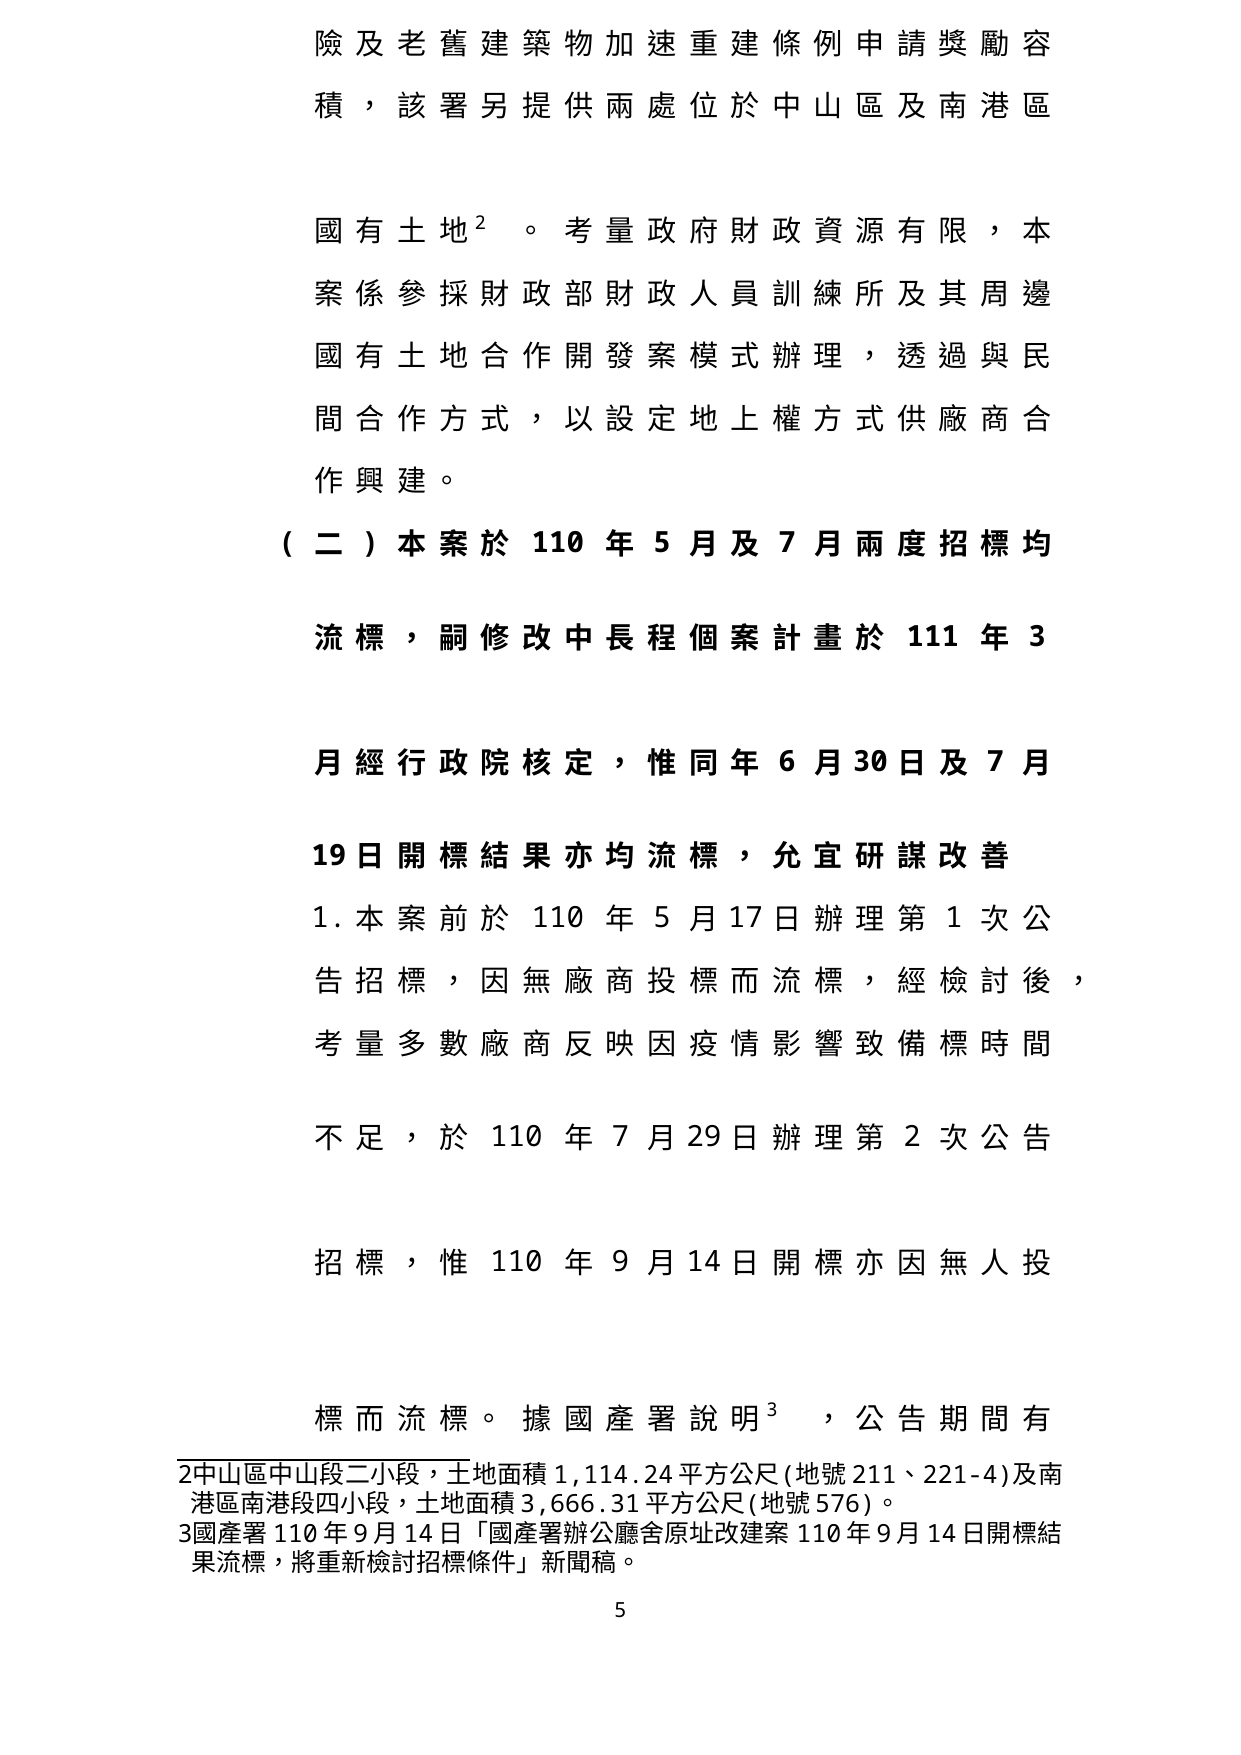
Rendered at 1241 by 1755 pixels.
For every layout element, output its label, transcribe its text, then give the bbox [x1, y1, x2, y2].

text 2.本案國產署規劃興建2棟政府辦公廳舍，原興建期程為110至113年度，總經費11億8,020萬1千元，後因兩度招標均流標及考量物價上漲等因素，修改計畫期程為111至115年度，總經費增至15億5,879萬 9千元，其中基地A土地面積1,194平方公尺，基地B土地面積745平方公尺，合計1,939平方公尺，擬依都市危險及老舊建築物加速重建條例申請獎勵容積，該署另提供兩處位於中山區及南港區國有土地。考量政府財政資源有限，本案係參採財政部財政人員訓練所及其周邊國有土地合作開發案模式辦理，透過與民間合作方式，以設定地上權方式供廠商合作興建。 [271, 0, 1058, 500]
text (二)本案於110年5月及7月兩度招標均流標，嗣修改中長程個案計畫於111年3月經行政院核定，惟同年6月30日及7月19日開標結果亦均流標，允宜研謀改善 [242, 500, 1058, 875]
text 國產署110年9月14日「國產署辦公廳舍原址改建案110年9月14日開標結果流標，將重新檢討招標條件」新聞稿。 [177, 1519, 1063, 1577]
text 中山區中山段二小段，土地面積1,114.24平方公尺(地號211、221-4)及南港區南港段四小段，土地面積3,666.31平方公尺(地號576)。 [177, 1460, 1063, 1519]
text 1.本案前於110年5月17日辦理第1次公告招標，因無廠商投標而流標，經檢討後，考量多數廠商反映因疫情影響致備標時間不足，於110年7月29日辦理第2次公告招標，惟110年9月14日開標亦因無人投標而流標。據國產署說明，公告期間有廠商反映受到營建市場缺工、缺料問題，造成營建物料價格高漲，增加興建成本負擔，及搭配標的為住宅區等原因不願進場投標。嗣經檢討上開流標原因並修正計畫後，該署於110年12月7日修正本案中長程個案計畫陳報行政院核定，行政院於111年3月7日同意修正計畫。 [271, 875, 1058, 1437]
